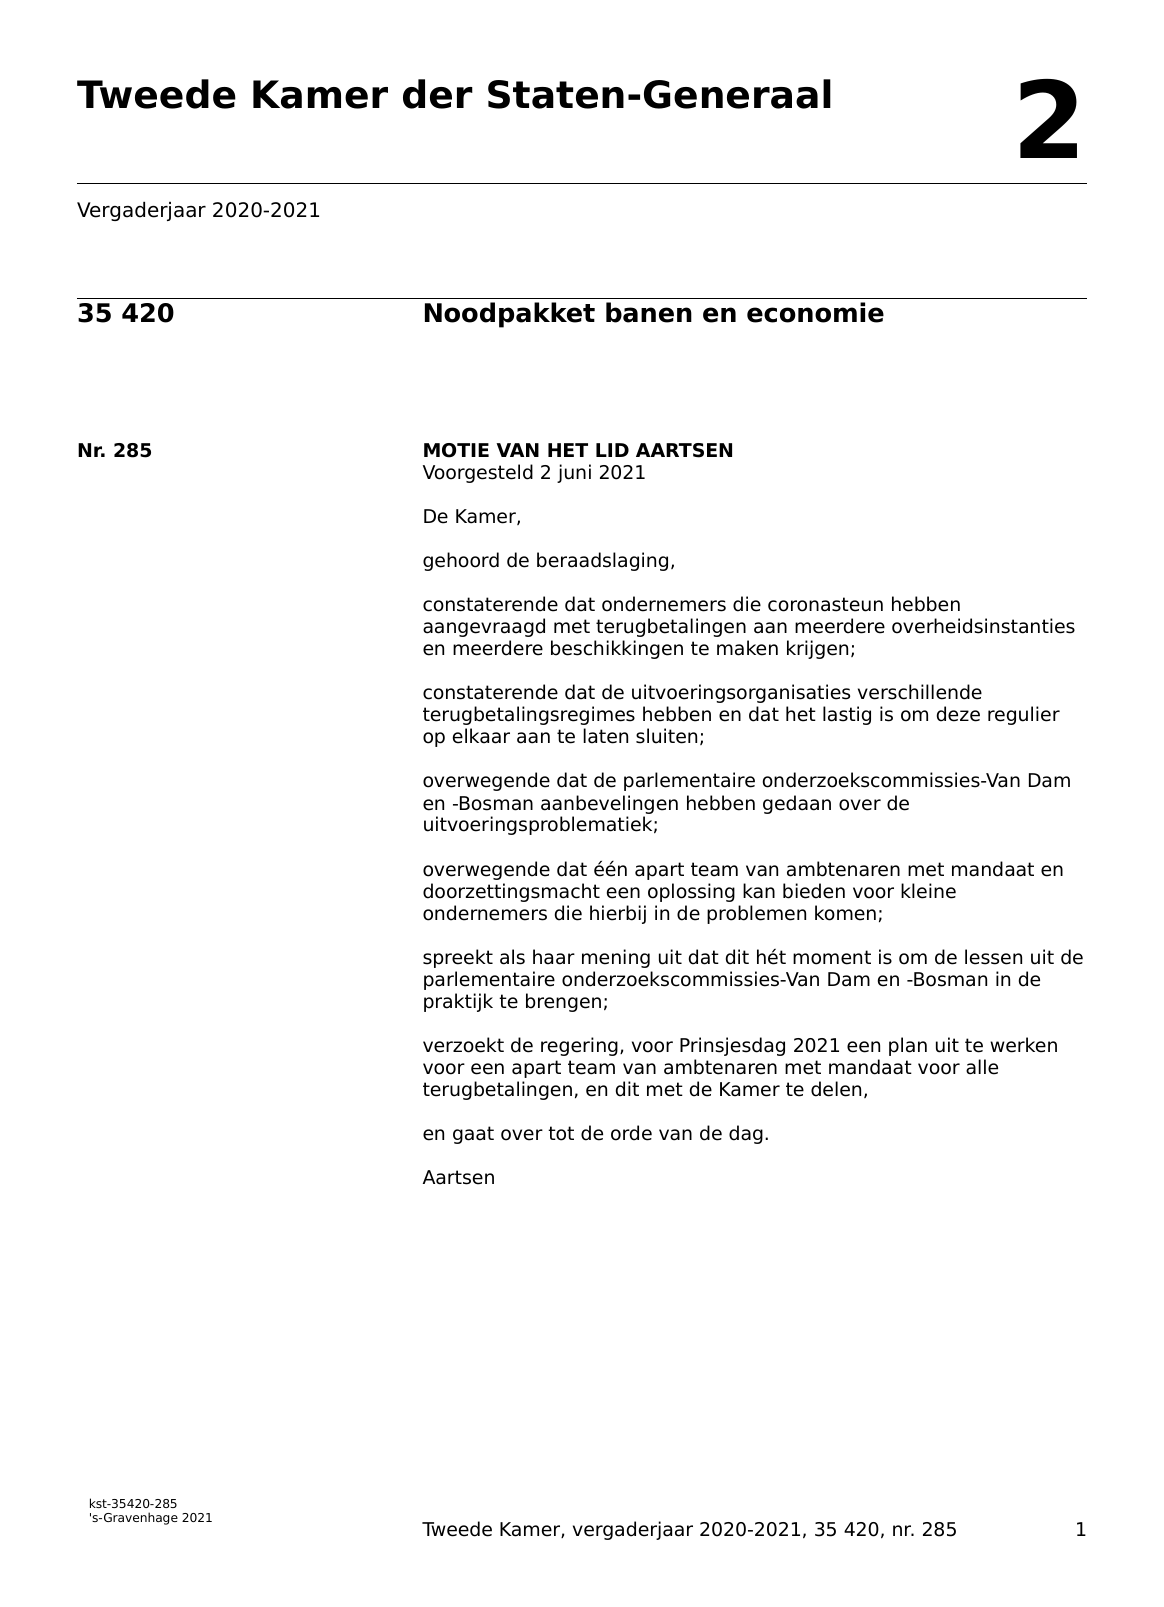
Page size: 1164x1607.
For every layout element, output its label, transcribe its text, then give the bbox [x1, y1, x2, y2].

subtitle 35 420 Noodpakket banen en economie [77, 299, 1087, 329]
text en gaat over tot de orde van de dag. [422, 1123, 1087, 1145]
text constaterende dat ondernemers die coronasteun hebben aangevraagd met terugbetalingen aan meerdere overheidsinstanties en meerdere beschikkingen te maken krijgen; [422, 594, 1087, 660]
table_header Tweede Kamer der Staten-Generaal [77, 59, 886, 183]
text constaterende dat de uitvoeringsorganisaties verschillende terugbetalingsregimes hebben en dat het lastig is om deze regulier op elkaar aan te laten sluiten; [422, 682, 1087, 748]
text overwegende dat de parlementaire onderzoekscommissies-Van Dam en -Bosman aanbevelingen hebben gedaan over de uitvoeringsproblematiek; [422, 770, 1087, 836]
table_cell Vergaderjaar 2020-2021 [77, 184, 1087, 298]
text spreekt als haar mening uit dat dit hét moment is om de lessen uit de parlementaire onderzoekscommissies-Van Dam en -Bosman in de praktijk te brengen; [422, 947, 1087, 1013]
text gehoord de beraadslaging, [422, 550, 1087, 572]
text overwegende dat één apart team van ambtenaren met mandaat en doorzettingsmacht een oplossing kan bieden voor kleine ondernemers die hierbij in de problemen komen; [422, 858, 1087, 924]
text De Kamer, [422, 506, 1087, 528]
text 's-Gravenhage 2021 [88, 1511, 323, 1525]
text Voorgesteld 2 juni 2021 [422, 462, 1087, 484]
text verzoekt de regering, voor Prinsjesdag 2021 een plan uit te werken voor een apart team van ambtenaren met mandaat voor alle terugbetalingen, en dit met de Kamer te delen, [422, 1035, 1087, 1101]
text kst-35420-285 [88, 1497, 323, 1511]
text Aartsen [422, 1167, 1087, 1189]
table_header 2 [886, 59, 1087, 183]
subtitle Nr. 285 MOTIE VAN HET LID AARTSEN [77, 440, 1087, 462]
